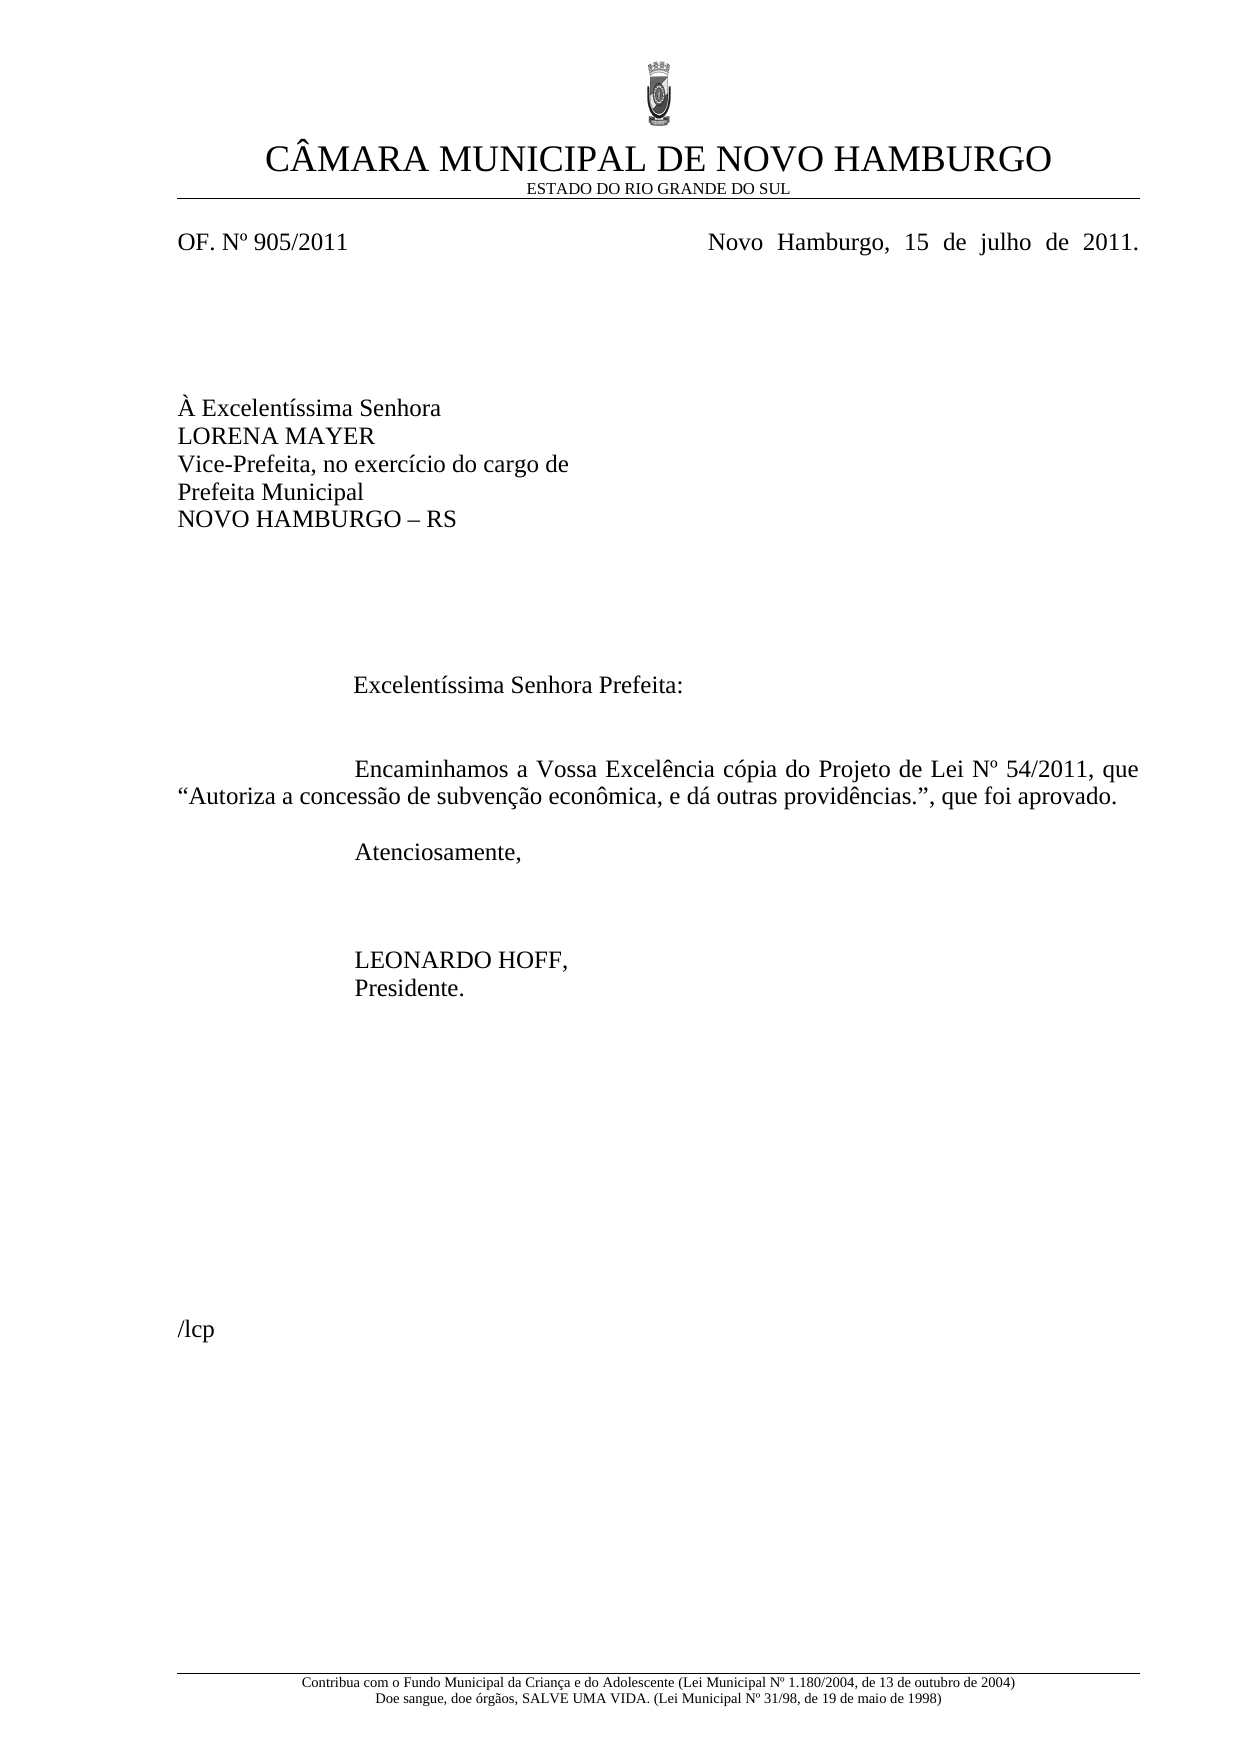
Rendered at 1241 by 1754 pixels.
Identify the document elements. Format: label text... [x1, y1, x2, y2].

text Encaminhamos a Vossa Excelência cópia do Projeto de Lei Nº 54/2011, que “Autoriza a concessão de subvenção econômica, e dá outras providências.”, que foi aprovado. [177, 755, 1140, 810]
text Vice-Prefeita, no exercício do cargo de [177, 450, 1140, 478]
text /lcp [177, 1315, 1140, 1342]
subtitle LORENA MAYER [177, 422, 1140, 450]
text Excelentíssima Senhora Prefeita: [177, 672, 1140, 699]
text À Excelentíssima Senhora [177, 394, 1140, 422]
text Prefeita Municipal [177, 478, 1140, 505]
text Presidente. [177, 974, 1140, 1001]
text Atenciosamente, [177, 838, 1140, 866]
subtitle OF. Nº 905/2011 Novo Hamburgo, 15 de julho de 2011. [177, 228, 1140, 284]
text NOVO HAMBURGO – RS [177, 505, 1140, 533]
text LEONARDO HOFF, [177, 946, 1140, 974]
